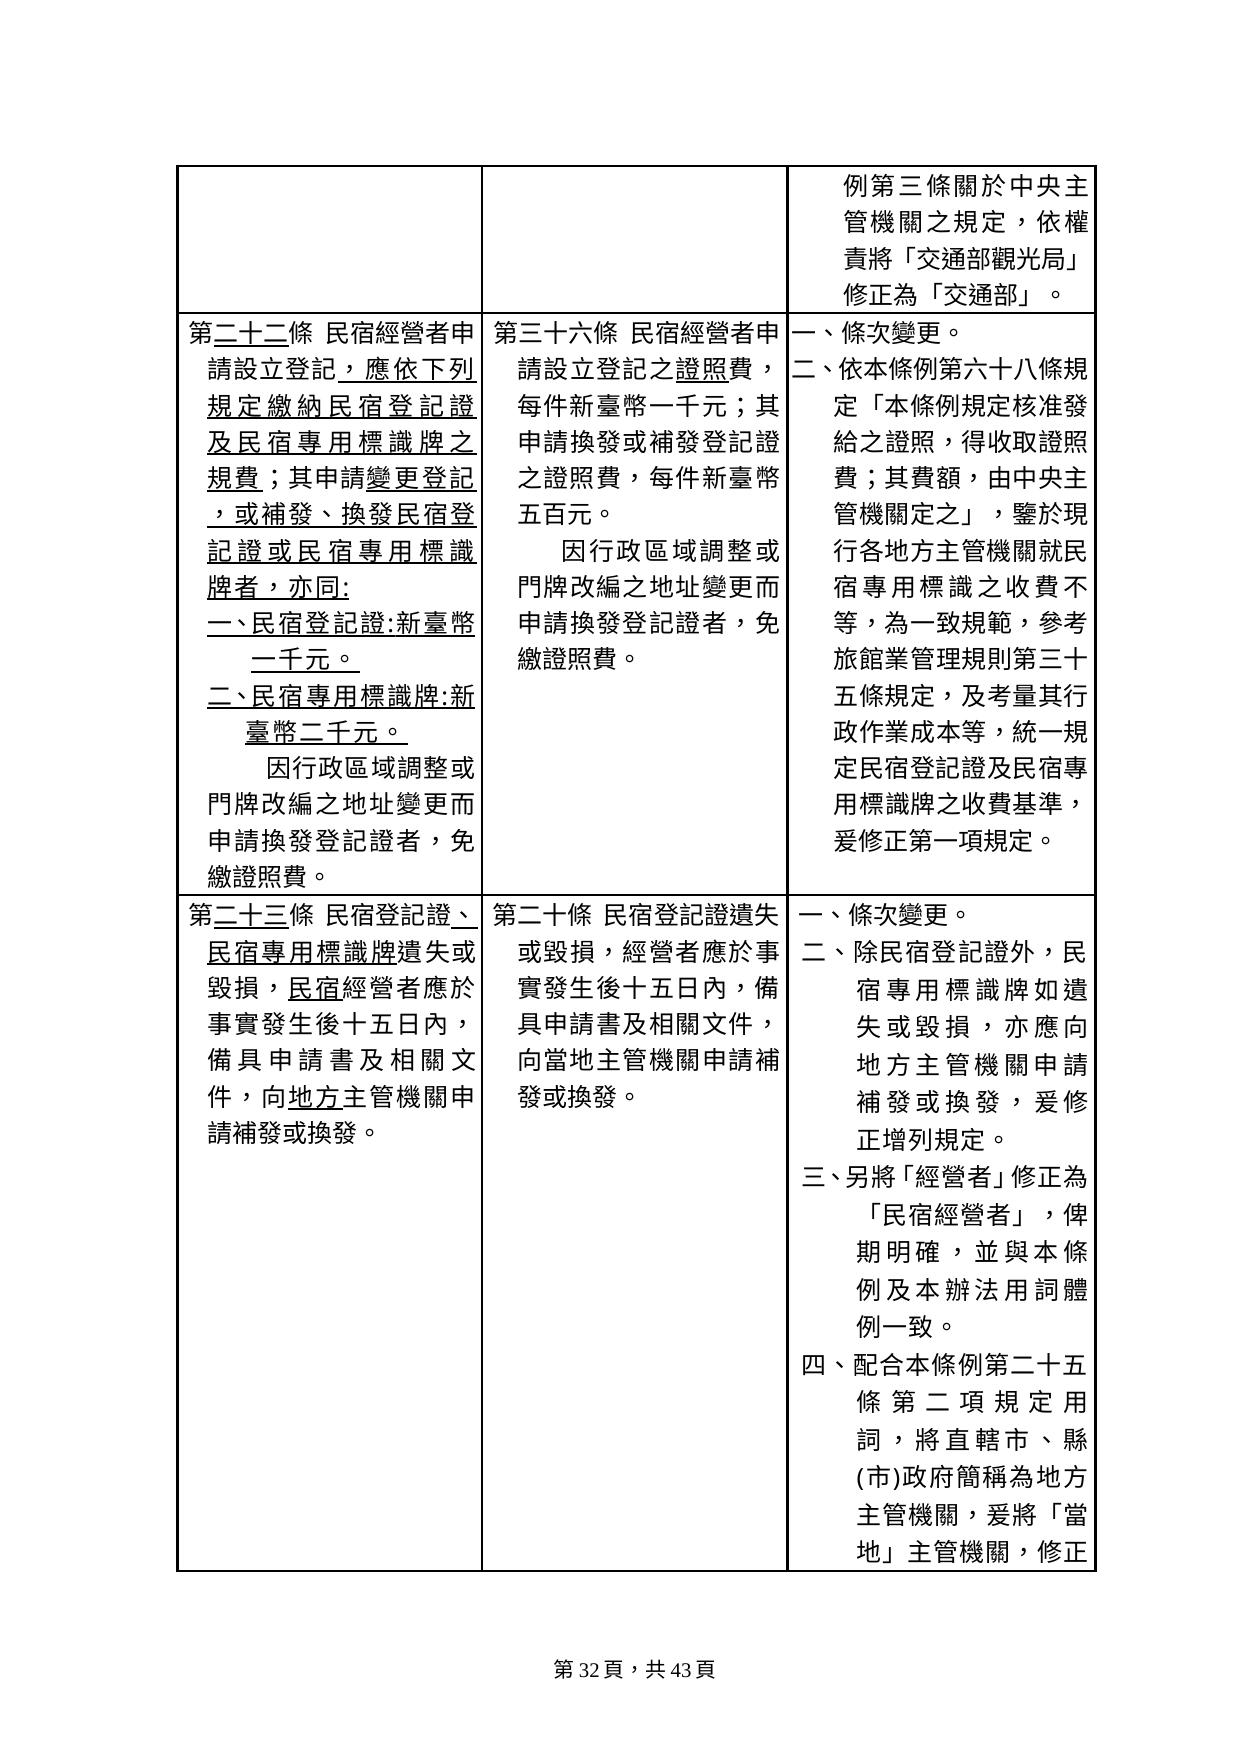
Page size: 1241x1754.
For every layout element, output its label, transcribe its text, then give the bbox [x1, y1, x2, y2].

table_cell [179, 167, 481, 312]
table_cell 第三十六條 民宿經營者申請設立登記之證照費，每件新臺幣一千元；其申請換發或補發登記證之證照費，每件新臺幣五百元。 因行政區域調整或門牌改編之地址變更而申請換發登記證者，免繳證照費。 [483, 314, 786, 894]
table_cell 第二十二條 民宿經營者申請設立登記，應依下列規定繳納民宿登記證及民宿專用標識牌之規費；其申請變更登記，或補發、換發民宿登記證或民宿專用標識牌者，亦同: 一、民宿登記證:新臺幣一千元。 二、民宿專用標識牌:新臺幣二千元。 因行政區域調整或門牌改編之地址變更而申請換發登記證者，免繳證照費。 [179, 314, 481, 894]
table_cell 第二十三條 民宿登記證、民宿專用標識牌遺失或毀損，民宿經營者應於事實發生後十五日內，備具申請書及相關文件，向地方主管機關申請補發或換發。 [179, 896, 481, 1569]
table_cell 一、條次變更。 二、除民宿登記證外，民宿專用標識牌如遺失或毀損，亦應向地方主管機關申請補發或換發，爰修正增列規定。 三、另將「經營者」修正為「民宿經營者」，俾期明確，並與本條例及本辦法用詞體例一致。 四、配合本條例第二十五條第二項規定用詞，將直轄市、縣(市)政府簡稱為地方主管機關，爰將「當地」主管機關，修正 [789, 896, 1094, 1569]
table_cell 一、條次變更。 二、依本條例第六十八條規定「本條例規定核准發給之證照，得收取證照費；其費額，由中央主管機關定之」，鑒於現行各地方主管機關就民宿專用標識之收費不等，為一致規範，參考旅館業管理規則第三十五條規定，及考量其行政作業成本等，統一規定民宿登記證及民宿專用標識牌之收費基準，爰修正第一項規定。 [789, 314, 1094, 894]
table_cell [483, 167, 786, 312]
table_cell 第二十條 民宿登記證遺失或毀損，經營者應於事實發生後十五日內，備具申請書及相關文件，向當地主管機關申請補發或換發。 [483, 896, 786, 1569]
table_cell 例第三條關於中央主管機關之規定，依權責將「交通部觀光局」修正為「交通部」。 [789, 167, 1094, 312]
